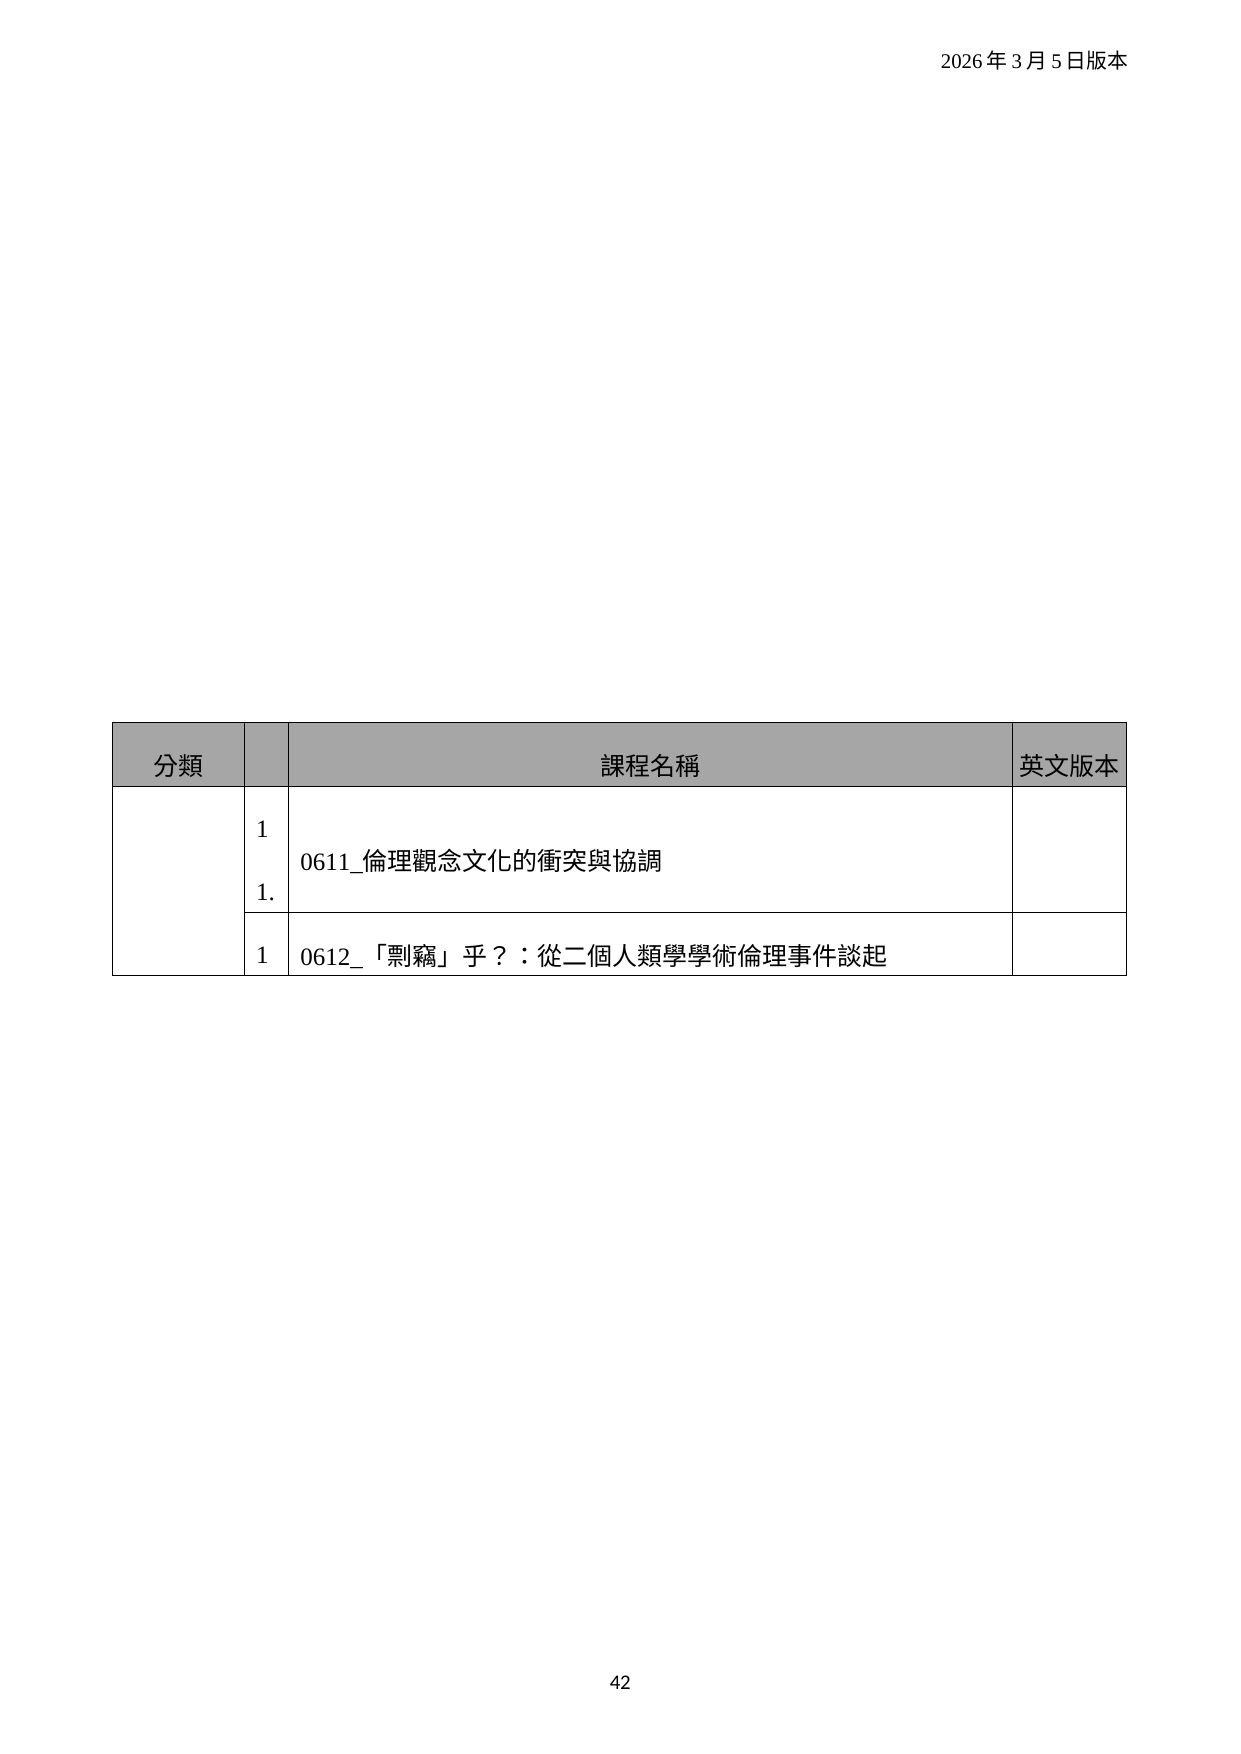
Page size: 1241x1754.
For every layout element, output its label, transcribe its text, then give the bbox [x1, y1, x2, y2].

table_cell [1013, 787, 1126, 912]
table_cell [245, 913, 288, 975]
table_header 英文版本 [1013, 723, 1126, 786]
table_cell 0611_倫理觀念文化的衝突與協調 [289, 787, 1012, 912]
table_cell [113, 787, 244, 975]
table_cell [245, 787, 288, 912]
table_cell [1013, 913, 1126, 975]
table_cell 0612_「剽竊」乎？：從二個人類學學術倫理事件談起 [289, 913, 1012, 975]
table_header [245, 723, 288, 786]
table_header 課程名稱 [289, 723, 1012, 786]
table_header 分類 [113, 723, 244, 786]
